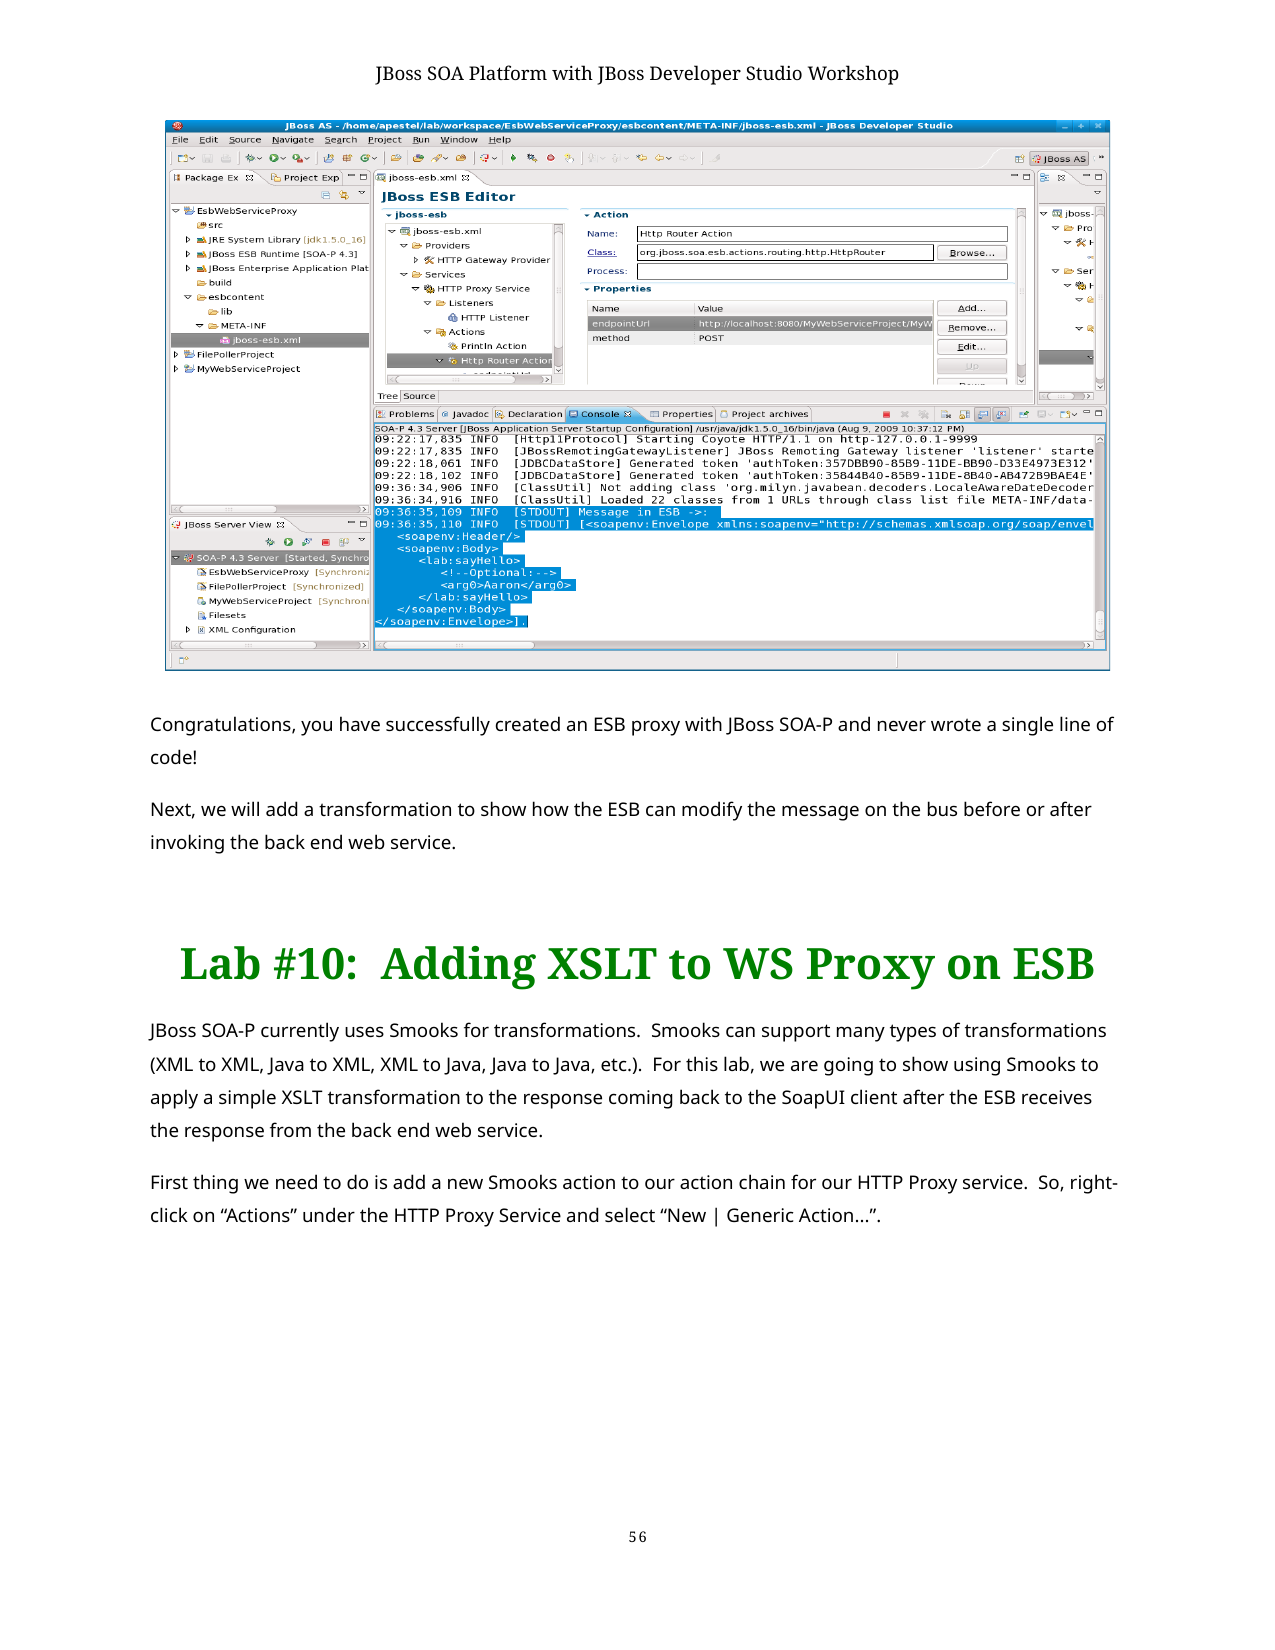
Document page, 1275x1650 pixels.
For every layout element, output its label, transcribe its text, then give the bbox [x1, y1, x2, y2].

text Congratulations, you have successfully created an ESB proxy with JBoss SOA-P and never wrote a single line of code! [150, 120, 1125, 770]
text First thing we need to do is add a new Smooks action to our action chain for our HTTP Proxy service. So, right-click on “Actions” under the HTTP Proxy Service and select “New | Generic Action...”. [150, 1169, 1125, 1228]
picture [1057, 120, 1105, 128]
text Next, we will add a transformation to show how the ESB can modify the message on the bus before or after invoking the back end web service. [150, 796, 1125, 855]
text JBoss SOA-P currently uses Smooks for transformations. Smooks can support many types of transformations (XML to XML, Java to XML, XML to Java, Java to Java, etc.). For this lab, we are going to show using Smooks to apply a simple XSLT transformation to the response coming back to the SoapUI client after the ESB receives the response from the back end web service. [150, 1018, 1125, 1143]
picture [165, 122, 1111, 671]
subtitle Lab #10: Adding XSLT to WS Proxy on ESB [150, 933, 1125, 992]
